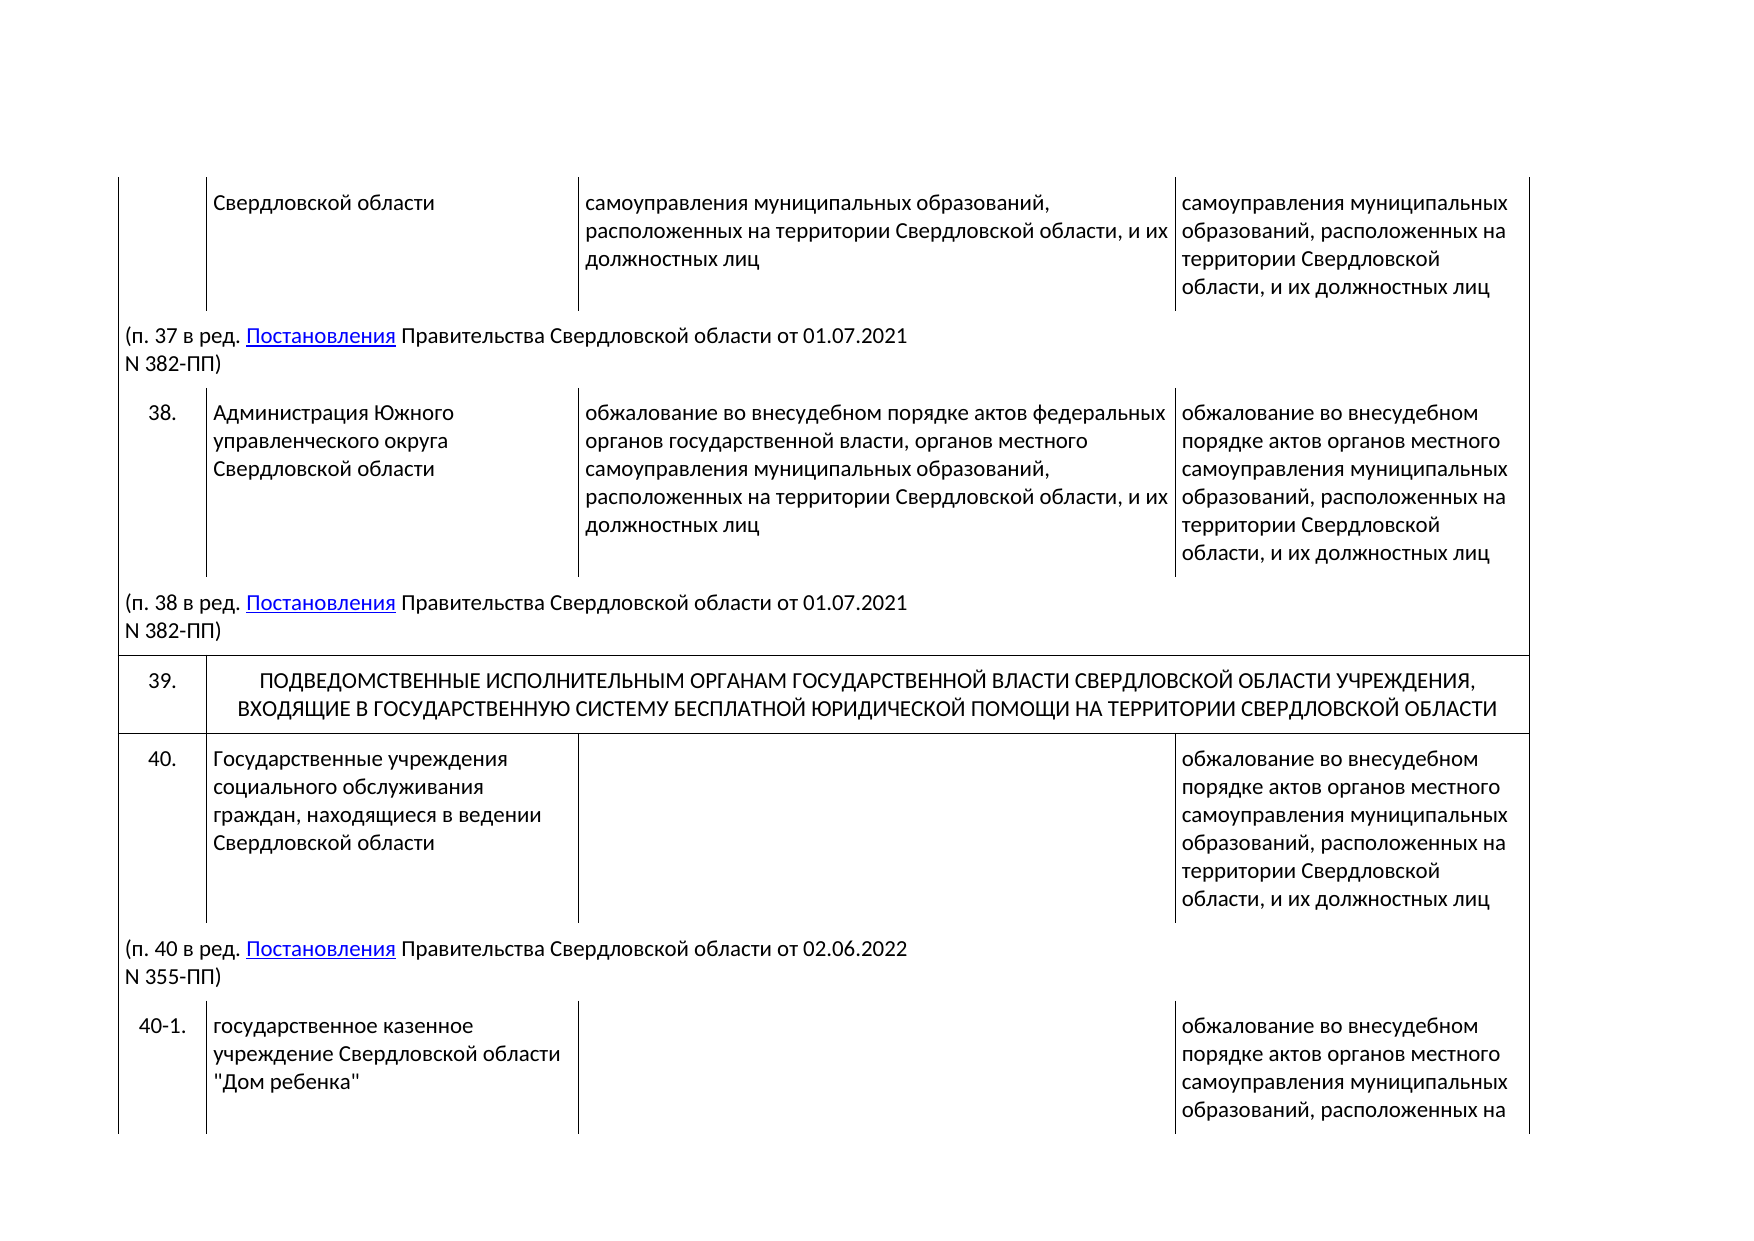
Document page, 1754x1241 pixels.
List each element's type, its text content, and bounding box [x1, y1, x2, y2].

table_cell Администрация Южного управленческого округа Свердловской области [207, 388, 578, 577]
table_cell самоуправления муниципальных образований, расположенных на территории Свердловской области, и их должностных лиц [579, 177, 1175, 311]
table_cell [579, 1001, 1175, 1134]
table_cell обжалование во внесудебном порядке актов органов местного самоуправления муниципальных образований, расположенных на территории Свердловской области, и их должностных лиц [1176, 734, 1529, 923]
table_cell государственное казенное учреждение Свердловской области "Дом ребенка" [207, 1001, 578, 1134]
table_cell Свердловской области [207, 177, 578, 311]
table_cell [579, 734, 1175, 923]
table_cell обжалование во внесудебном порядке актов федеральных органов государственной власти, органов местного самоуправления муниципальных образований, расположенных на территории Свердловской области, и их должностных лиц [579, 388, 1175, 577]
table_cell самоуправления муниципальных образований, расположенных на территории Свердловской области, и их должностных лиц [1176, 177, 1529, 311]
table_cell ПОДВЕДОМСТВЕННЫЕ ИСПОЛНИТЕЛЬНЫМ ОРГАНАМ ГОСУДАРСТВЕННОЙ ВЛАСТИ СВЕРДЛОВСКОЙ ОБЛАСТИ УЧРЕЖДЕНИЯ, ВХОДЯЩИЕ В ГОСУДАРСТВЕННУЮ СИСТЕМУ БЕСПЛАТНОЙ ЮРИДИЧЕСКОЙ ПОМОЩИ НА ТЕРРИТОРИИ СВЕРДЛОВСКОЙ ОБЛАСТИ [207, 656, 1529, 733]
table_cell 38. [119, 388, 206, 577]
table_cell обжалование во внесудебном порядке актов органов местного самоуправления муниципальных образований, расположенных на территории Свердловской области, и их должностных лиц [1176, 388, 1529, 577]
table_cell 40. [119, 734, 206, 923]
table_cell (п. 37 в ред. Постановления Правительства Свердловской области от 01.07.2021 N 382-ПП) [119, 311, 1529, 388]
table_cell (п. 38 в ред. Постановления Правительства Свердловской области от 01.07.2021 N 382-ПП) [119, 577, 1529, 654]
table_cell [119, 177, 206, 311]
table_cell 39. [119, 656, 206, 733]
table_cell Государственные учреждения социального обслуживания граждан, находящиеся в ведении Свердловской области [207, 734, 578, 923]
table_cell 40-1. [119, 1001, 206, 1134]
table_cell обжалование во внесудебном порядке актов органов местного самоуправления муниципальных образований, расположенных на [1176, 1001, 1529, 1134]
table_cell (п. 40 в ред. Постановления Правительства Свердловской области от 02.06.2022 N 355-ПП) [119, 923, 1529, 1001]
